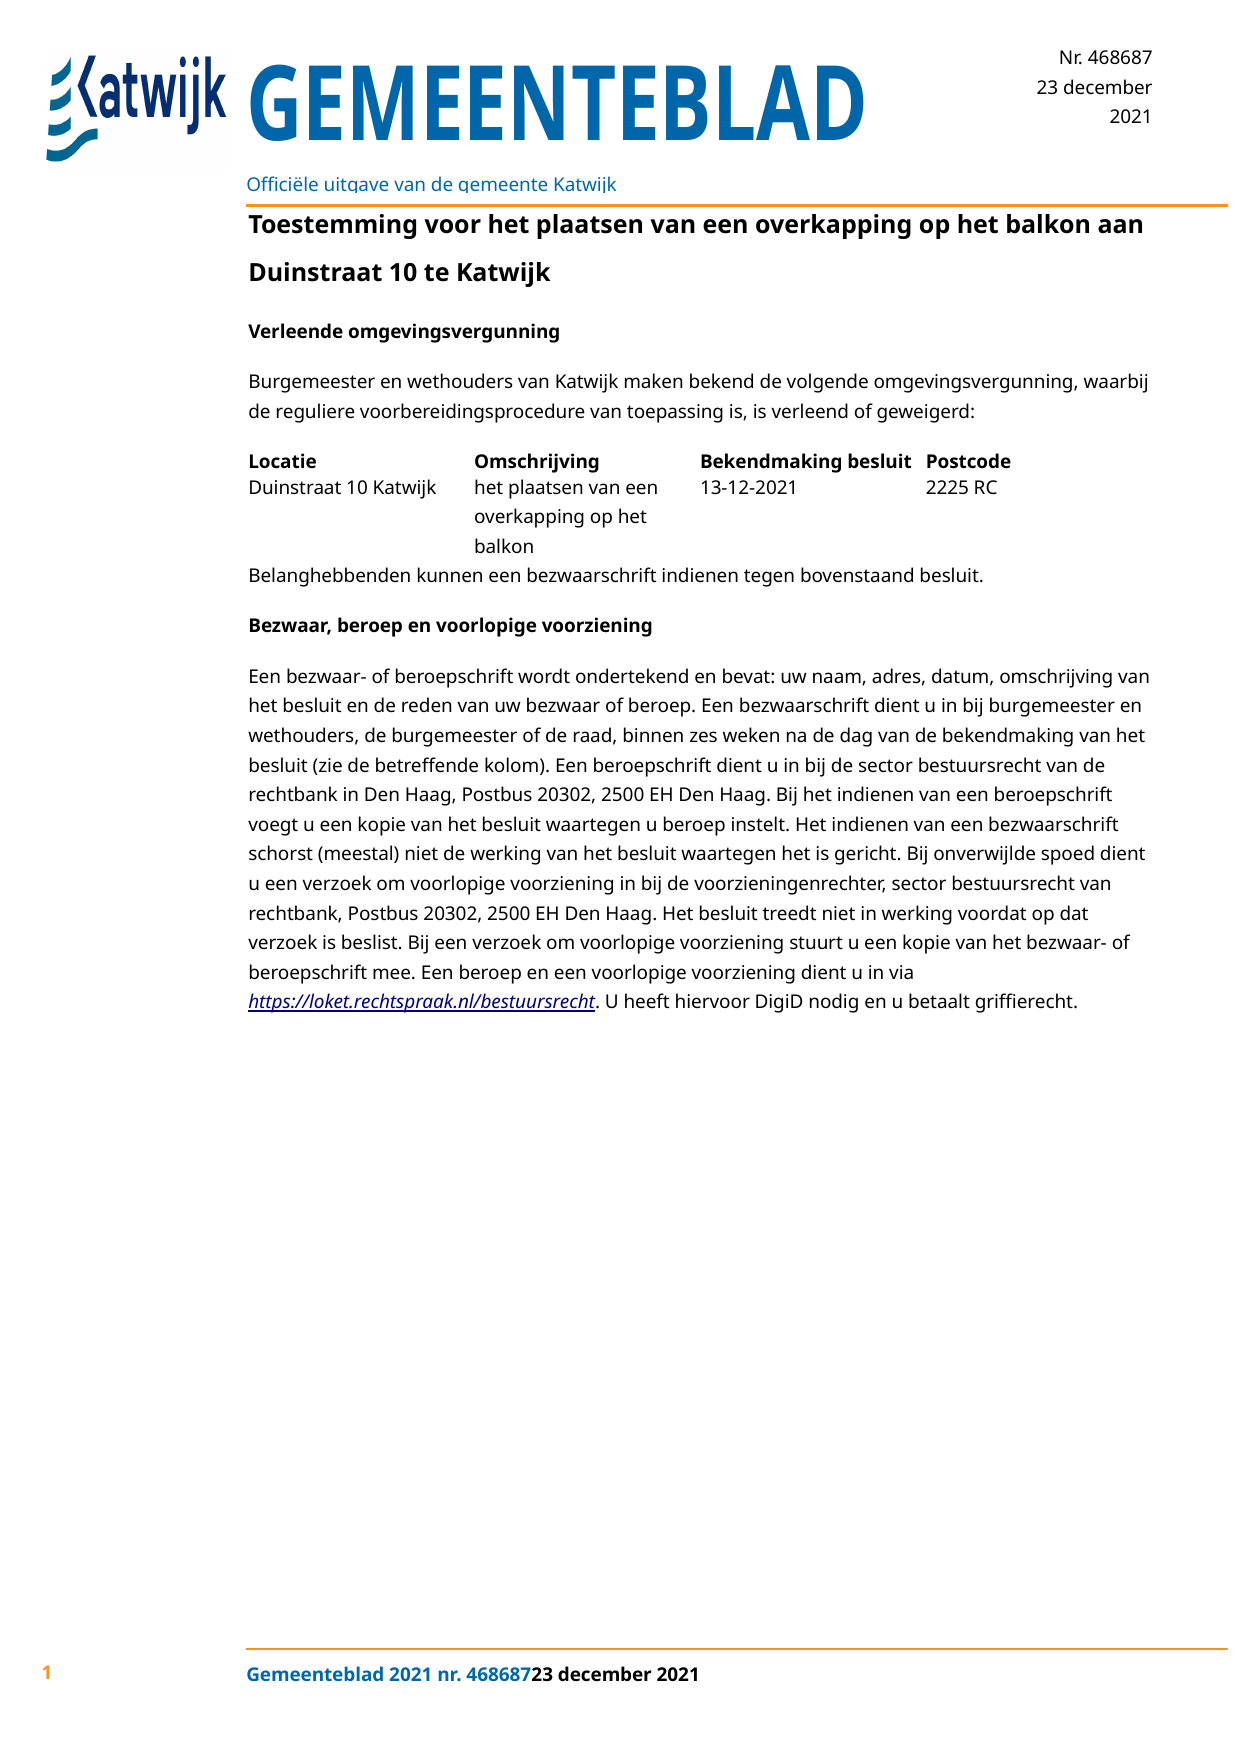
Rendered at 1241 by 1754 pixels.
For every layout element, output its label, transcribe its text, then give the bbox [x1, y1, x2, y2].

table_header Bekendmaking besluit [700, 449, 926, 474]
table_header Omschrijving [474, 449, 700, 474]
table_header Locatie [248, 449, 474, 474]
table_header Postcode [926, 449, 1152, 474]
text Verleende omgevingsvergunning [248, 318, 1152, 344]
table_cell 2225 RC [926, 474, 1152, 559]
table_cell 13-12-2021 [700, 474, 926, 559]
text Een bezwaar- of beroepschrift wordt ondertekend en bevat: uw naam, adres, datum, omschrijving van het besluit en de reden van uw bezwaar of beroep. Een bezwaarschrift dient u in bij burgemeester en wethouders, de burgemeester of de raad, binnen zes weken na de dag van de bekendmaking van het besluit (zie de betreffende kolom). Een beroepschrift dient u in bij de sector bestuursrecht van de rechtbank in Den Haag, Postbus 20302, 2500 EH Den Haag. Bij het indienen van een beroepschrift voegt u een kopie van het besluit waartegen u beroep instelt. Het indienen van een bezwaarschrift schorst (meestal) niet de werking van het besluit waartegen het is gericht. Bij onverwijlde spoed dient u een verzoek om voorlopige voorziening in bij de voorzieningenrechter, sector bestuursrecht van rechtbank, Postbus 20302, 2500 EH Den Haag. Het besluit treedt niet in werking voordat op dat verzoek is beslist. Bij een verzoek om voorlopige voorziening stuurt u een kopie van het bezwaar- of beroepschrift mee. Een beroep en een voorlopige voorziening dient u in via https://loket.rechtspraak.nl/bestuursrecht. U heeft hiervoor DigiD nodig en u betaalt griffierecht. [248, 663, 1152, 1014]
text Toestemming voor het plaatsen van een overkapping op het balkon aan Duinstraat 10 te Katwijk [248, 207, 1152, 288]
table_cell Duinstraat 10 Katwijk [248, 474, 474, 559]
text Burgemeester en wethouders van Katwijk maken bekend de volgende omgevingsvergunning, waarbij de reguliere voorbereidingsprocedure van toepassing is, is verleend of geweigerd: [248, 368, 1152, 424]
text Belanghebbenden kunnen een bezwaarschrift indienen tegen bovenstaand besluit. [248, 562, 1152, 588]
text Bezwaar, beroep en voorlopige voorziening [248, 613, 1152, 638]
picture [41, 47, 231, 172]
table_cell het plaatsen van een overkapping op het balkon [474, 474, 700, 559]
